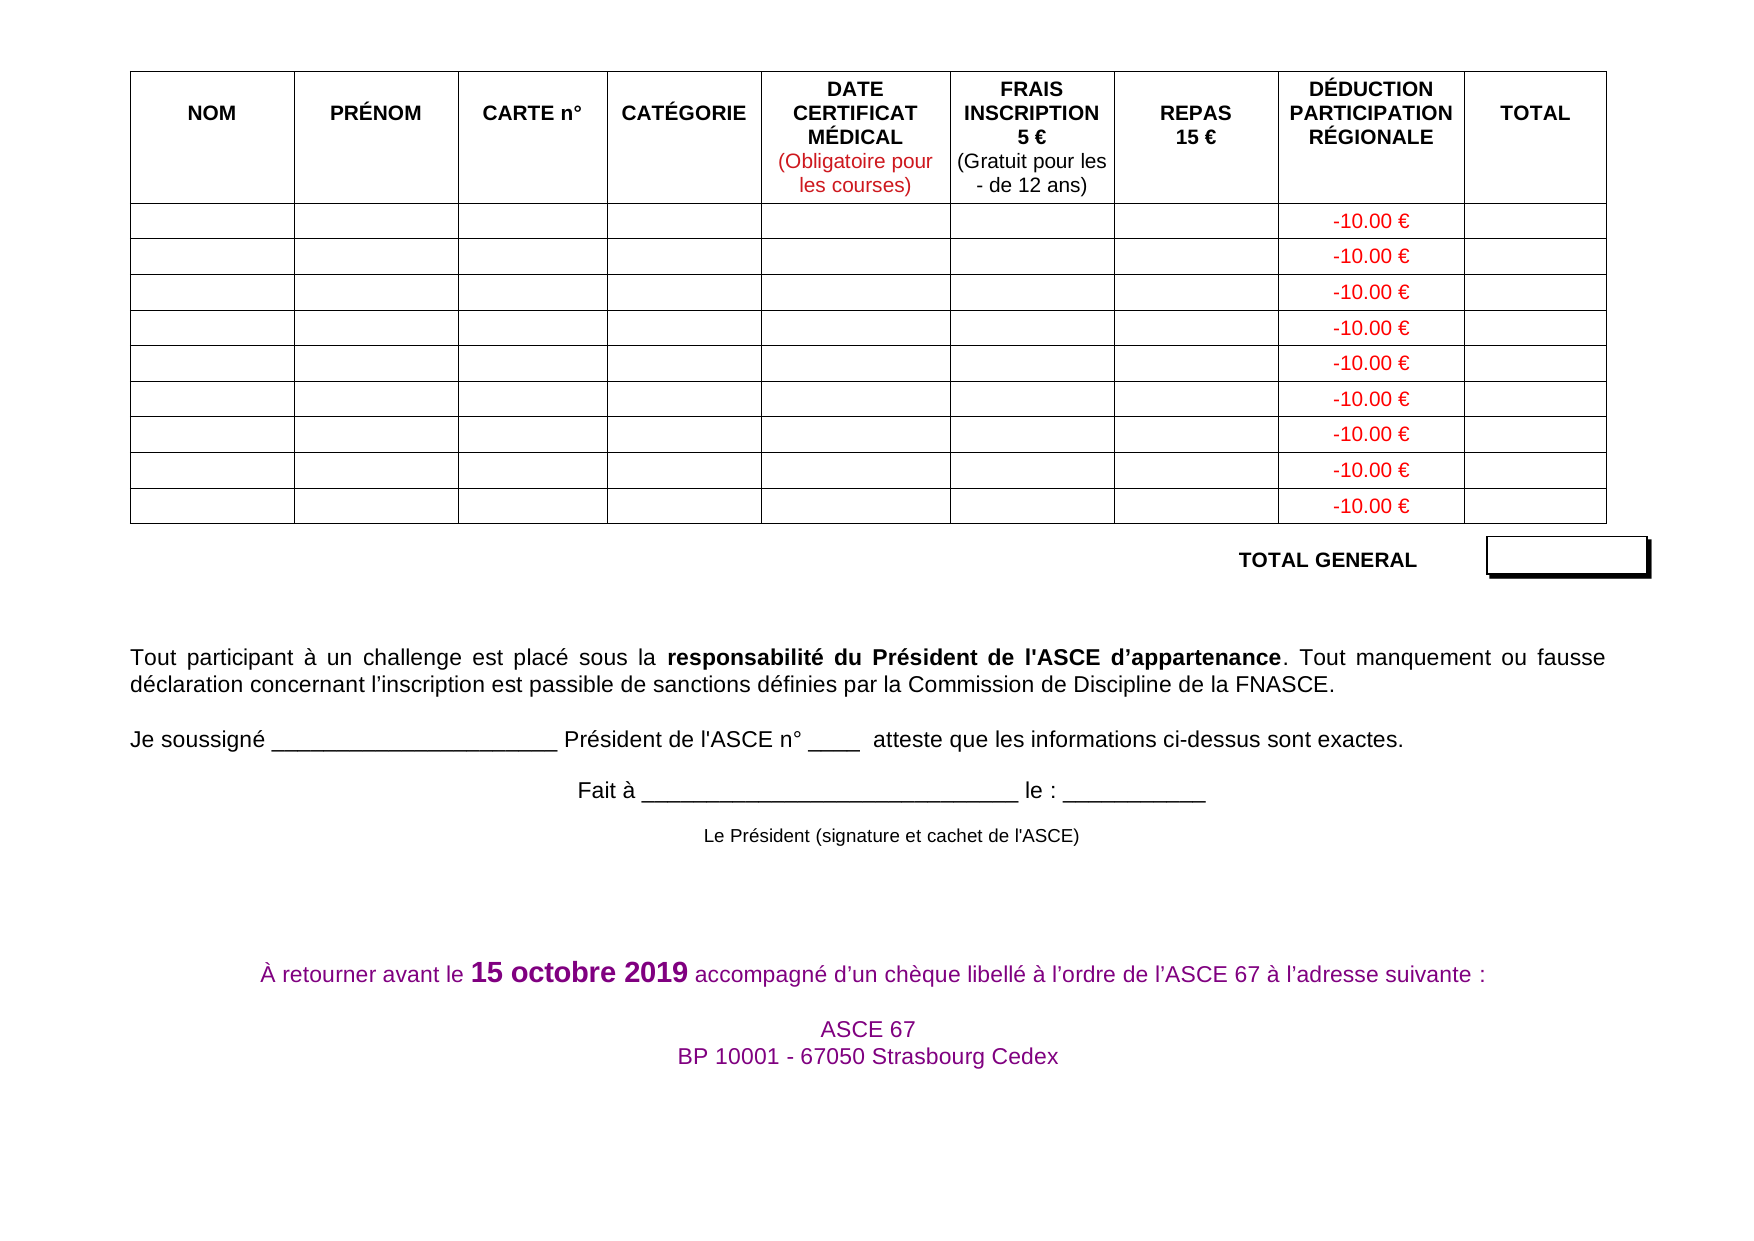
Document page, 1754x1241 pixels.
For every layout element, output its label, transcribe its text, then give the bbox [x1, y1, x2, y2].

table_cell [1465, 382, 1606, 416]
table_cell [295, 204, 458, 238]
table_cell [762, 239, 950, 274]
table_cell REPAS 15 € [1115, 72, 1278, 203]
table_cell [1115, 382, 1278, 416]
table_cell [131, 204, 294, 238]
table_cell -10,00 € [1279, 239, 1464, 274]
table_cell [608, 346, 761, 381]
table_cell [131, 275, 294, 309]
table_cell [951, 239, 1114, 274]
table_cell [1115, 275, 1278, 309]
table_cell [608, 311, 761, 345]
table_cell [1465, 239, 1606, 274]
text TOTAL GENERAL [130, 547, 1417, 572]
text BP 10001 - 67050 Strasbourg Cedex [130, 1042, 1606, 1069]
text ASCE 67 [130, 1015, 1606, 1042]
table_cell [1465, 453, 1606, 488]
table_cell [1465, 275, 1606, 309]
table_cell [608, 417, 761, 452]
table_cell [762, 453, 950, 488]
table_cell [951, 275, 1114, 309]
table_cell DÉDUCTION PARTICIPATION RÉGIONALE [1279, 72, 1464, 203]
table_cell CATÉGORIE [608, 72, 761, 203]
table_cell [131, 382, 294, 416]
table_cell [608, 204, 761, 238]
table_cell -10,00 € [1279, 311, 1464, 345]
table_cell [1115, 346, 1278, 381]
table_cell [762, 417, 950, 452]
table_cell [1115, 417, 1278, 452]
table_cell [1115, 239, 1278, 274]
table_cell [762, 275, 950, 309]
table_cell [762, 489, 950, 523]
table_cell NOM [131, 72, 294, 203]
table_cell [295, 346, 458, 381]
table_cell [295, 382, 458, 416]
table_cell [295, 453, 458, 488]
table_cell [459, 275, 607, 309]
table_cell [951, 204, 1114, 238]
table_cell [1465, 204, 1606, 238]
table_cell [295, 239, 458, 274]
table_cell [131, 311, 294, 345]
table_cell [608, 239, 761, 274]
table_cell [1465, 417, 1606, 452]
table_cell [295, 311, 458, 345]
table_cell [459, 204, 607, 238]
table_cell [459, 311, 607, 345]
table_cell [459, 489, 607, 523]
table_cell -10,00 € [1279, 346, 1464, 381]
table_cell [1115, 453, 1278, 488]
table_cell [951, 417, 1114, 452]
table_cell TOTAL [1465, 72, 1606, 203]
table_cell [951, 346, 1114, 381]
table_cell [762, 346, 950, 381]
table_cell [608, 453, 761, 488]
table_cell [131, 346, 294, 381]
table_cell [459, 382, 607, 416]
table_cell [131, 453, 294, 488]
table_cell [608, 275, 761, 309]
table_cell -10,00 € [1279, 204, 1464, 238]
table_cell [762, 311, 950, 345]
text Tout participant à un challenge est placé sous la responsabilité du Président de l'ASCE d’appartenance. Tout manquement ou fausse déclaration concernant l’inscription est passible de sanctions définies par la Commission de Discipline de la FNASCE. [130, 644, 1606, 698]
table_cell [459, 346, 607, 381]
table_cell -10,00 € [1279, 417, 1464, 452]
table_cell [1115, 311, 1278, 345]
table_cell [951, 489, 1114, 523]
table_cell [131, 417, 294, 452]
table_cell -10,00 € [1279, 489, 1464, 523]
table_cell [762, 204, 950, 238]
table_cell [608, 489, 761, 523]
table_cell DATE CERTIFICAT MÉDICAL (Obligatoire pour les courses) [762, 72, 950, 203]
table_cell [459, 417, 607, 452]
table_cell [131, 239, 294, 274]
table_cell [131, 489, 294, 523]
text Je soussigné ______________________ Président de l'ASCE n° ____ atteste que les informations ci-dessus sont exactes. [130, 725, 1606, 752]
table_cell [1465, 346, 1606, 381]
table_cell [1115, 204, 1278, 238]
table_cell CARTE n° [459, 72, 607, 203]
table_cell [295, 275, 458, 309]
table_cell [1115, 489, 1278, 523]
table_cell [459, 239, 607, 274]
table_cell [1465, 489, 1606, 523]
text À retourner avant le 15 octobre 2019 accompagné d’un chèque libellé à l’ordre de l’ASCE 67 à l’adresse suivante : [159, 955, 1606, 988]
table_cell -10,00 € [1279, 382, 1464, 416]
table_cell [295, 417, 458, 452]
table_cell PRÉNOM [295, 72, 458, 203]
table_cell [608, 382, 761, 416]
text Le Président (signature et cachet de l'ASCE) [177, 825, 1606, 846]
table_cell [762, 382, 950, 416]
table_cell [1465, 311, 1606, 345]
table_cell -10,00 € [1279, 275, 1464, 309]
table_cell -10,00 € [1279, 453, 1464, 488]
table_cell [951, 382, 1114, 416]
table_cell [951, 453, 1114, 488]
table_cell FRAIS INSCRIPTION 5 € (Gratuit pour les - de 12 ans) [951, 72, 1114, 203]
table_cell [295, 489, 458, 523]
table_cell [951, 311, 1114, 345]
text Fait à _____________________________ le : ___________ [177, 776, 1606, 803]
table_cell [459, 453, 607, 488]
